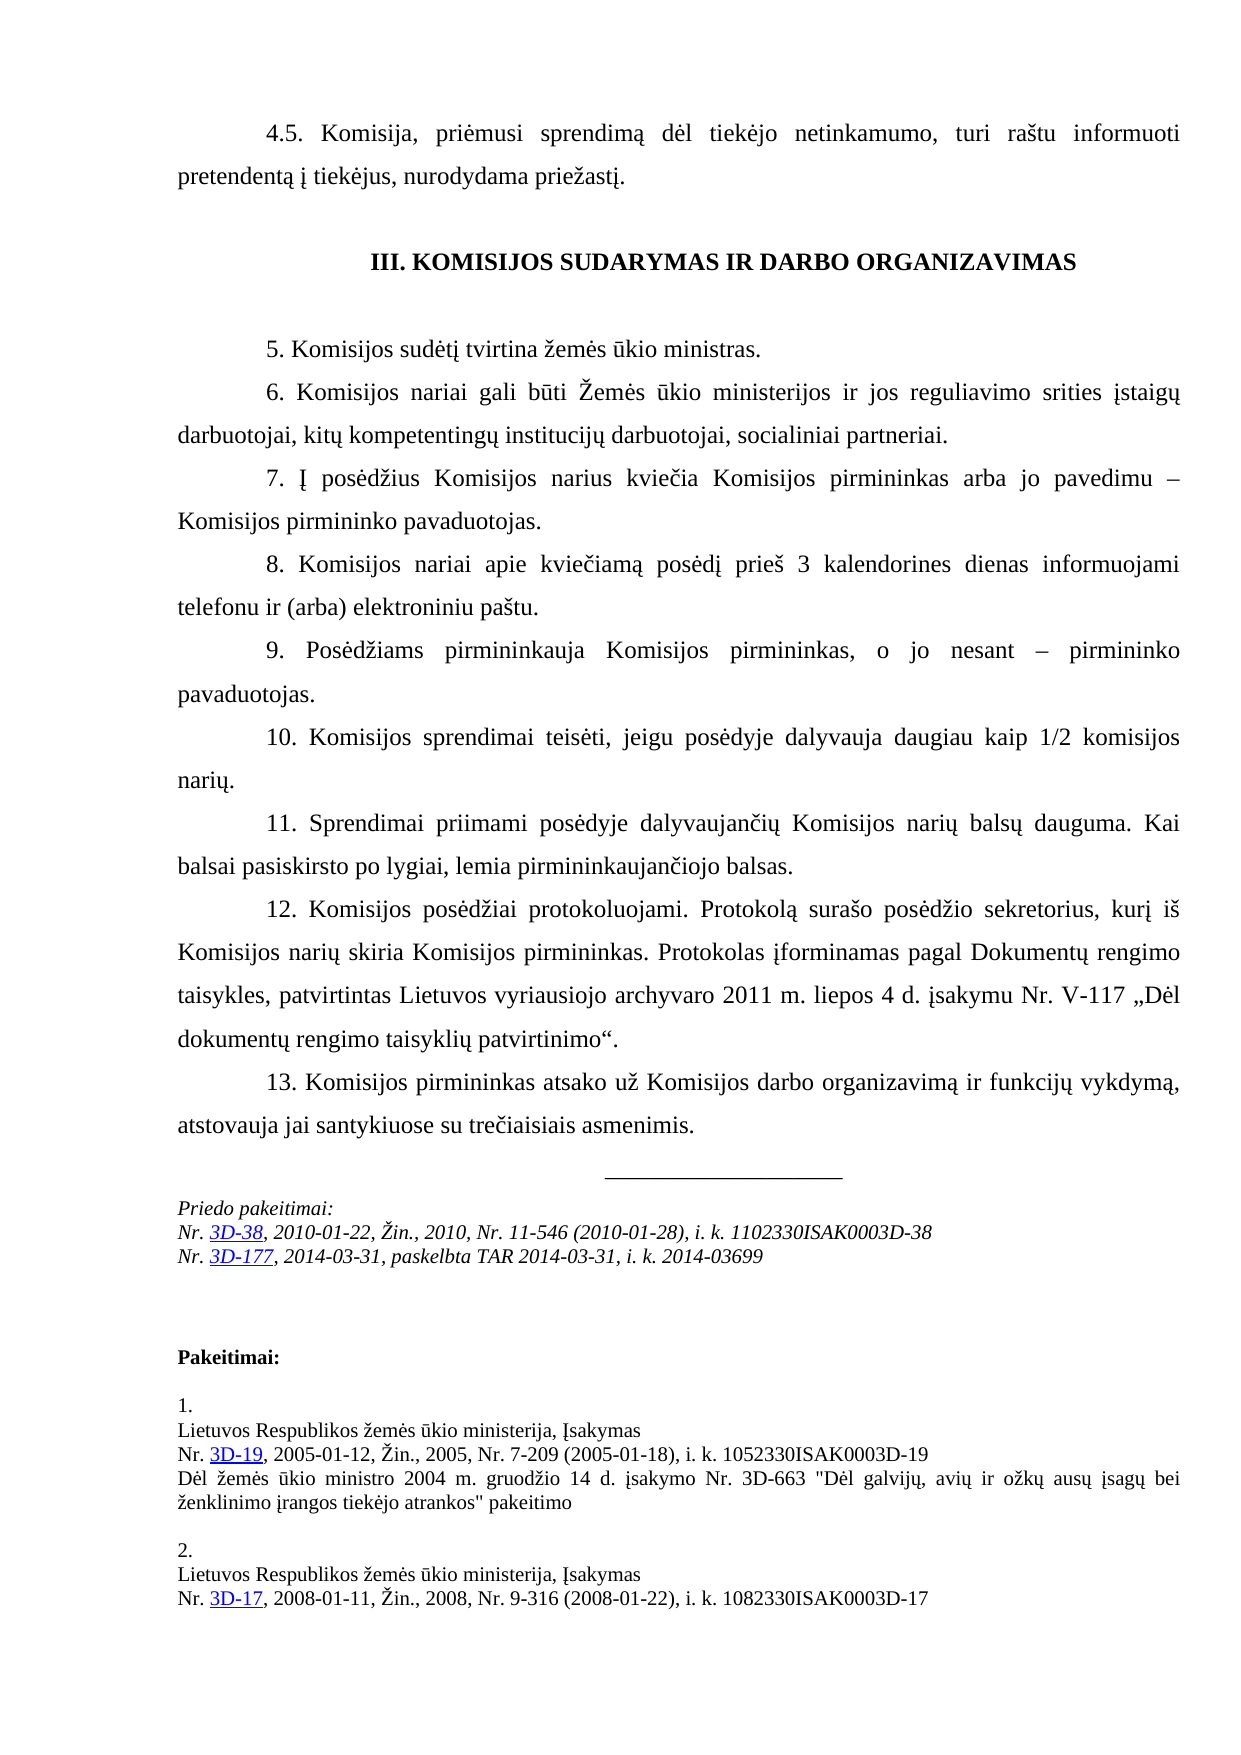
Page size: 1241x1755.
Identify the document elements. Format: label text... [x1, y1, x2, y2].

text ___________________ [177, 1153, 1181, 1182]
text Lietuvos Respublikos žemės ūkio ministerija, Įsakymas [177, 1417, 1181, 1442]
text Priedo pakeitimai: [177, 1196, 1181, 1220]
text 8. Komisijos nariai apie kviečiamą posėdį prieš 3 kalendorines dienas informuojami telefonu ir (arba) elektroniniu paštu. [177, 549, 1181, 621]
text Nr. 3D-177, 2014-03-31, paskelbta TAR 2014-03-31, i. k. 2014-03699 [177, 1244, 1181, 1268]
text 1. [177, 1393, 1181, 1417]
text 5. Komisijos sudėtį tvirtina žemės ūkio ministras. [177, 334, 1181, 362]
text 2. [177, 1538, 1181, 1562]
text 13. Komisijos pirmininkas atsako už Komisijos darbo organizavimą ir funkcijų vykdymą, atstovauja jai santykiuose su trečiaisiais asmenimis. [177, 1067, 1181, 1139]
text 9. Posėdžiams pirmininkauja Komisijos pirmininkas, o jo nesant – pirmininko pavaduotojas. [177, 636, 1181, 707]
text 12. Komisijos posėdžiai protokoluojami. Protokolą surašo posėdžio sekretorius, kurį iš Komisijos narių skiria Komisijos pirmininkas. Protokolas įforminamas pagal Dokumentų rengimo taisykles, patvirtintas Lietuvos vyriausiojo archyvaro 2011 m. liepos 4 d. įsakymu Nr. V-117 „Dėl dokumentų rengimo taisyklių patvirtinimo“. [177, 894, 1181, 1052]
text 10. Komisijos sprendimai teisėti, jeigu posėdyje dalyvauja daugiau kaip 1/2 komisijos narių. [177, 722, 1181, 794]
text 4.5. Komisija, priėmusi sprendimą dėl tiekėjo netinkamumo, turi raštu informuoti pretendentą į tiekėjus, nurodydama priežastį. [177, 118, 1181, 190]
text Nr. 3D-38, 2010-01-22, Žin., 2010, Nr. 11-546 (2010-01-28), i. k. 1102330ISAK0003D-38 [177, 1220, 1181, 1244]
text Nr. 3D-19, 2005-01-12, Žin., 2005, Nr. 7-209 (2005-01-18), i. k. 1052330ISAK0003D-19 [177, 1442, 1181, 1466]
text III. KOMISIJOS SUDARYMAS IR DARBO ORGANIZAVIMAS [177, 247, 1181, 276]
text 7. Į posėdžius Komisijos narius kviečia Komisijos pirmininkas arba jo pavedimu – Komisijos pirmininko pavaduotojas. [177, 463, 1181, 535]
text Nr. 3D-17, 2008-01-11, Žin., 2008, Nr. 9-316 (2008-01-22), i. k. 1082330ISAK0003D-17 [177, 1586, 1181, 1610]
text Dėl žemės ūkio ministro 2004 m. gruodžio 14 d. įsakymo Nr. 3D-663 "Dėl galvijų, avių ir ožkų ausų įsagų bei ženklinimo įrangos tiekėjo atrankos" pakeitimo [177, 1466, 1181, 1514]
text Lietuvos Respublikos žemės ūkio ministerija, Įsakymas [177, 1562, 1181, 1586]
text 11. Sprendimai priimami posėdyje dalyvaujančių Komisijos narių balsų dauguma. Kai balsai pasiskirsto po lygiai, lemia pirmininkaujančiojo balsas. [177, 808, 1181, 880]
text 6. Komisijos nariai gali būti Žemės ūkio ministerijos ir jos reguliavimo srities įstaigų darbuotojai, kitų kompetentingų institucijų darbuotojai, socialiniai partneriai. [177, 377, 1181, 449]
text Pakeitimai: [177, 1345, 1181, 1369]
